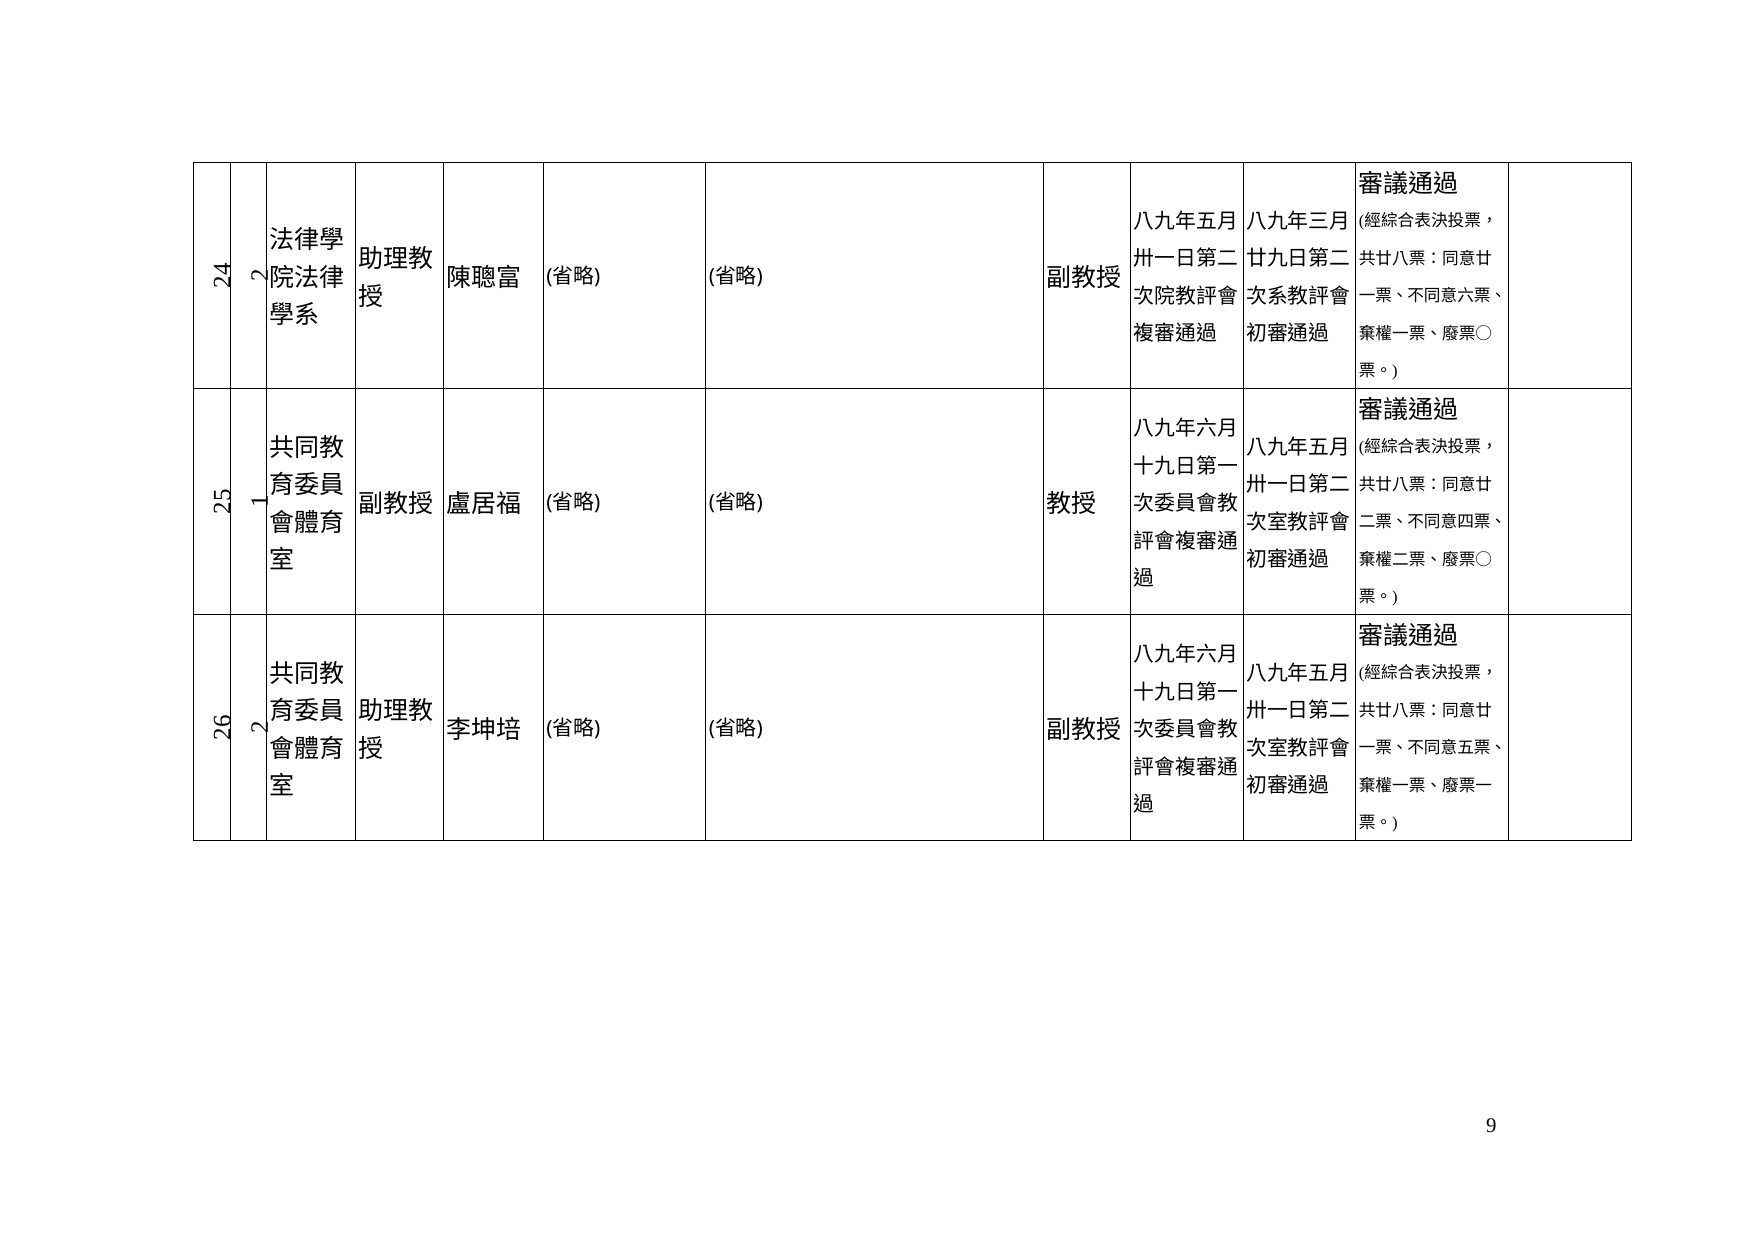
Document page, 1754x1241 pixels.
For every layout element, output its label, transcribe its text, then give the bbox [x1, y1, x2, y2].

table_cell (省略) [544, 389, 705, 614]
table_cell 八九年六月十九日第一次委員會教評會複審通過 [1131, 389, 1243, 614]
table_cell (省略) [706, 389, 1043, 614]
table_cell 李坤培 [444, 615, 543, 840]
table_cell 共同教育委員會體育室 [267, 615, 355, 840]
table_cell 盧居福 [444, 389, 543, 614]
table_cell 助理教授 [356, 615, 443, 840]
table_cell [1509, 389, 1631, 614]
table_cell 26 [194, 615, 230, 840]
table_cell [1509, 163, 1631, 388]
table_cell 審議通過 (經綜合表決投票，共廿八票：同意廿二票、不同意四票、棄權二票、廢票○票。) [1356, 389, 1508, 614]
table_cell 副教授 [1044, 163, 1130, 388]
table_cell 八九年五月卅一日第二次室教評會初審通過 [1244, 389, 1355, 614]
table_cell [1509, 615, 1631, 840]
table_cell 陳聰富 [444, 163, 543, 388]
table_cell 八九年五月卅一日第二次室教評會初審通過 [1244, 615, 1355, 840]
table_cell 2 [231, 163, 266, 388]
table_cell [115, 614, 193, 840]
table_cell 副教授 [1044, 615, 1130, 840]
table_cell 2 [231, 615, 266, 840]
table_cell 教授 [1044, 389, 1130, 614]
table_cell 共同教育委員會體育室 [267, 389, 355, 614]
table_cell 八九年五月卅一日第二次院教評會複審通過 [1131, 163, 1243, 388]
table_cell 1 [231, 389, 266, 614]
table_cell [115, 162, 193, 388]
table_cell 助理教授 [356, 163, 443, 388]
table_cell (省略) [706, 615, 1043, 840]
table_cell (省略) [544, 615, 705, 840]
table_cell 審議通過 (經綜合表決投票，共廿八票：同意廿一票、不同意五票、棄權一票、廢票一票。) [1356, 615, 1508, 840]
table_cell (省略) [706, 163, 1043, 388]
table_cell 八九年六月十九日第一次委員會教評會複審通過 [1131, 615, 1243, 840]
table_cell [115, 388, 193, 614]
table_cell 八九年三月廿九日第二次系教評會初審通過 [1244, 163, 1355, 388]
table_cell 審議通過 (經綜合表決投票，共廿八票：同意廿一票、不同意六票、棄權一票、廢票○票。) [1356, 163, 1508, 388]
table_cell (省略) [544, 163, 705, 388]
table_cell 副教授 [356, 389, 443, 614]
table_cell 法律學院法律學系 [267, 163, 355, 388]
table_cell 24 [194, 163, 230, 388]
table_cell 25 [194, 389, 230, 614]
